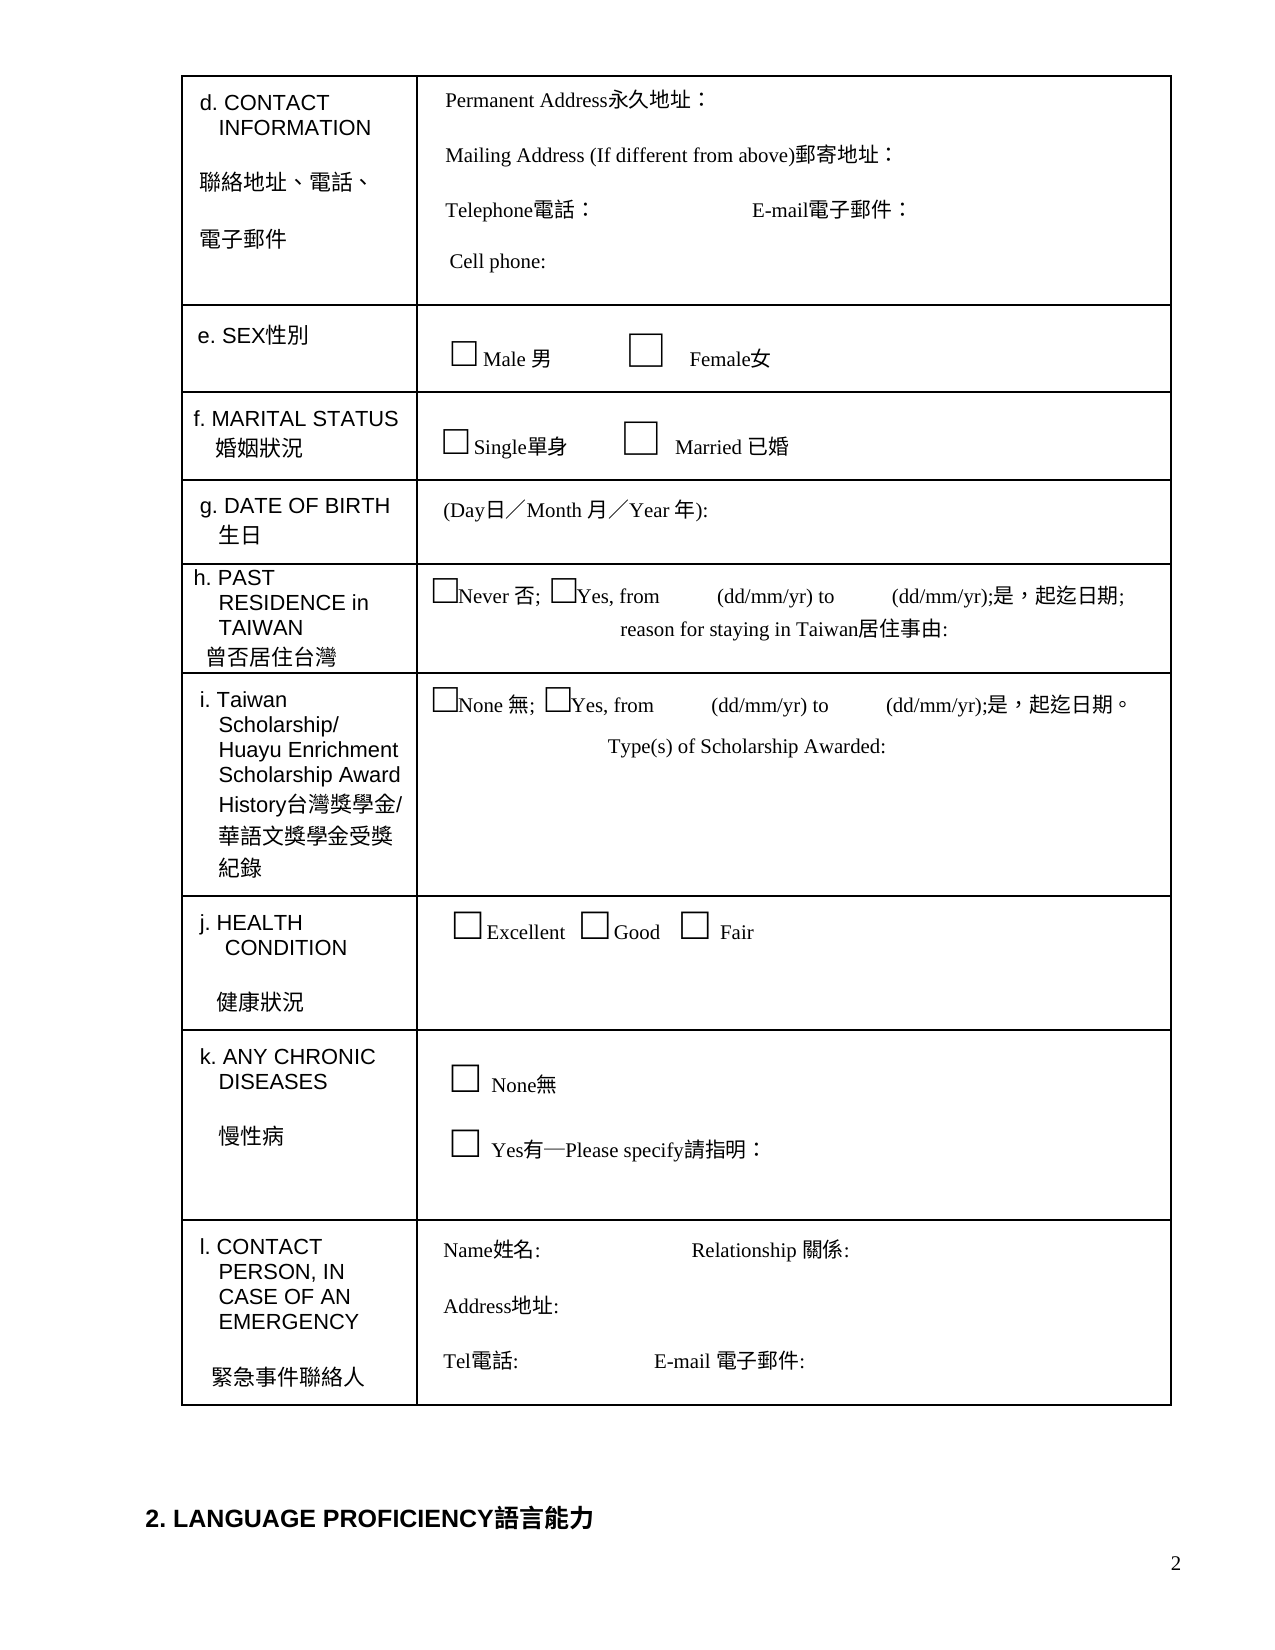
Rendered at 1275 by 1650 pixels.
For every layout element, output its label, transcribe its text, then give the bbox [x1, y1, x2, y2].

table_cell j. HEALTH CONDITION 健康狀況 [183, 897, 416, 1029]
table_cell Name姓名: Relationship 關係: Address地址: Tel電話: E-mail 電子郵件: [418, 1221, 1170, 1404]
table_cell g. DATE OF BIRTH 生日 [183, 481, 416, 562]
table_cell d. CONTACT INFORMATION 聯絡地址、電話、 電子郵件 [183, 77, 416, 304]
table_cell k. ANY CHRONIC DISEASES 慢性病 [183, 1031, 416, 1219]
table_cell □ Excellent □ Good □ Fair [418, 897, 1170, 1029]
table_cell □Never 否; □Yes, from (dd/mm/yr) to (dd/mm/yr);是，起迄日期; reason for staying in Taiwan居住事由: [418, 565, 1170, 672]
text 2. LANGUAGE PROFICIENCY語言能力 [70, 1499, 1173, 1535]
table_cell l. CONTACT PERSON, IN CASE OF AN EMERGENCY 緊急事件聯絡人 [183, 1221, 416, 1404]
table_cell e. SEX性別 [183, 306, 416, 391]
table_cell i. Taiwan Scholarship/ Huayu Enrichment Scholarship Award History台灣獎學金/華語文獎學金受獎紀錄 [183, 674, 416, 895]
table_cell (Day日／Month 月／Year 年): [418, 481, 1170, 562]
table_cell □ None無 □ Yes有─Please specify請指明： [418, 1031, 1170, 1219]
table_cell □ Single單身 □ Married 已婚 [418, 393, 1170, 478]
table_cell h. PAST RESIDENCE in TAIWAN 曾否居住台灣 [183, 565, 416, 672]
table_cell f. MARITAL STATUS 婚姻狀況 [183, 393, 416, 478]
table_cell Permanent Address永久地址： Mailing Address (If different from above)郵寄地址： Telephone電話： E-mail電子郵件： Cell phone: [418, 77, 1170, 304]
table_cell □None 無; □Yes, from (dd/mm/yr) to (dd/mm/yr);是，起迄日期。 Type(s) of Scholarship Awarded: [418, 674, 1170, 895]
table_cell □ Male 男 □ Female女 [418, 306, 1170, 391]
